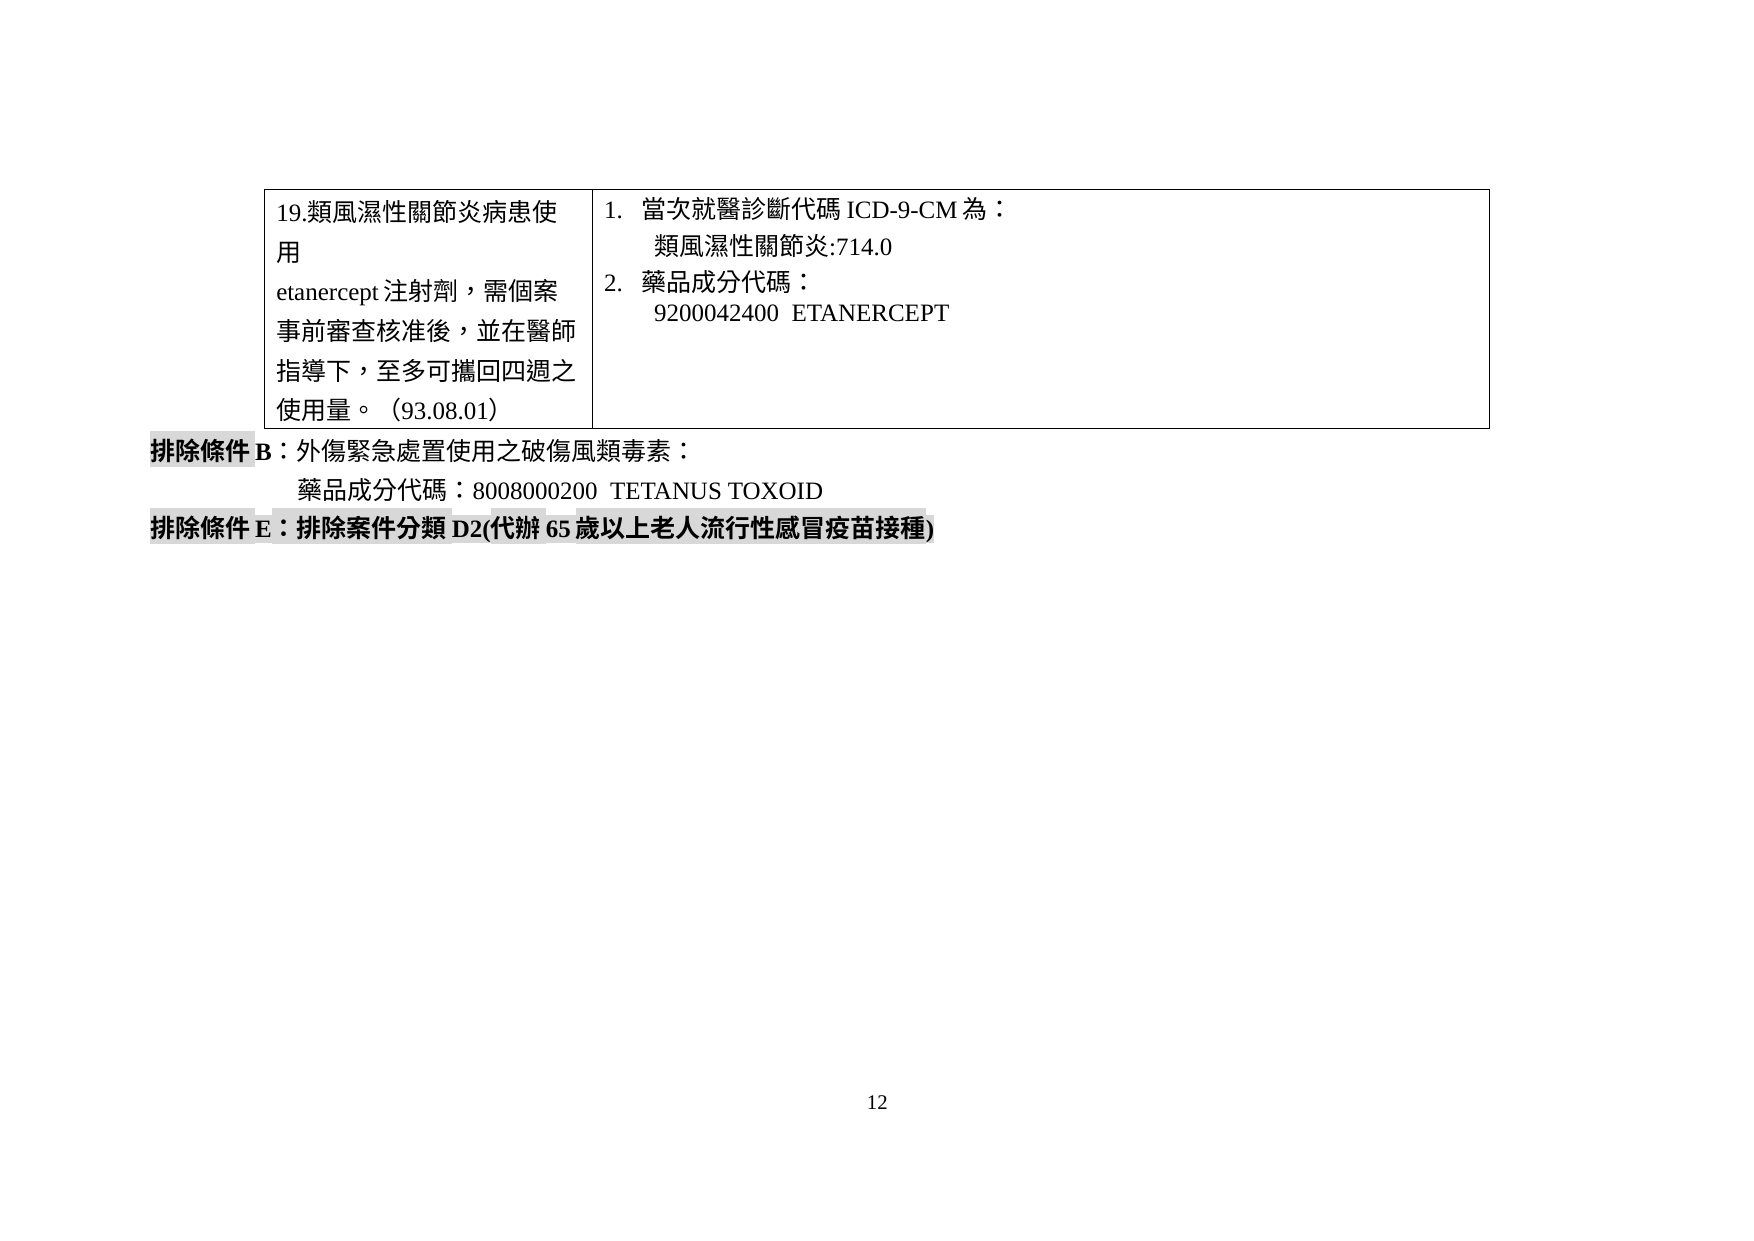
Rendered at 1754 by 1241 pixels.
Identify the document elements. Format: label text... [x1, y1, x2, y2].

text 排除條件B：外傷緊急處置使用之破傷風類毒素： [112, 428, 1604, 468]
text 排除條件E：排除案件分類D2(代辦65歲以上老人流行性感冒疫苗接種) [150, 508, 1604, 545]
table_cell 當次就醫診斷代碼ICD-9-CM為： 類風濕性關節炎:714.0 藥品成分代碼： 9200042400 ETANERCEPT [593, 190, 1489, 427]
text 藥品成分代碼：8008000200 TETANUS TOXOID [297, 468, 1604, 508]
table_cell 19.類風濕性關節炎病患使用 etanercept注射劑，需個案事前審查核准後，並在醫師指導下，至多可攜回四週之使用量。（93.08.01） [265, 190, 592, 427]
